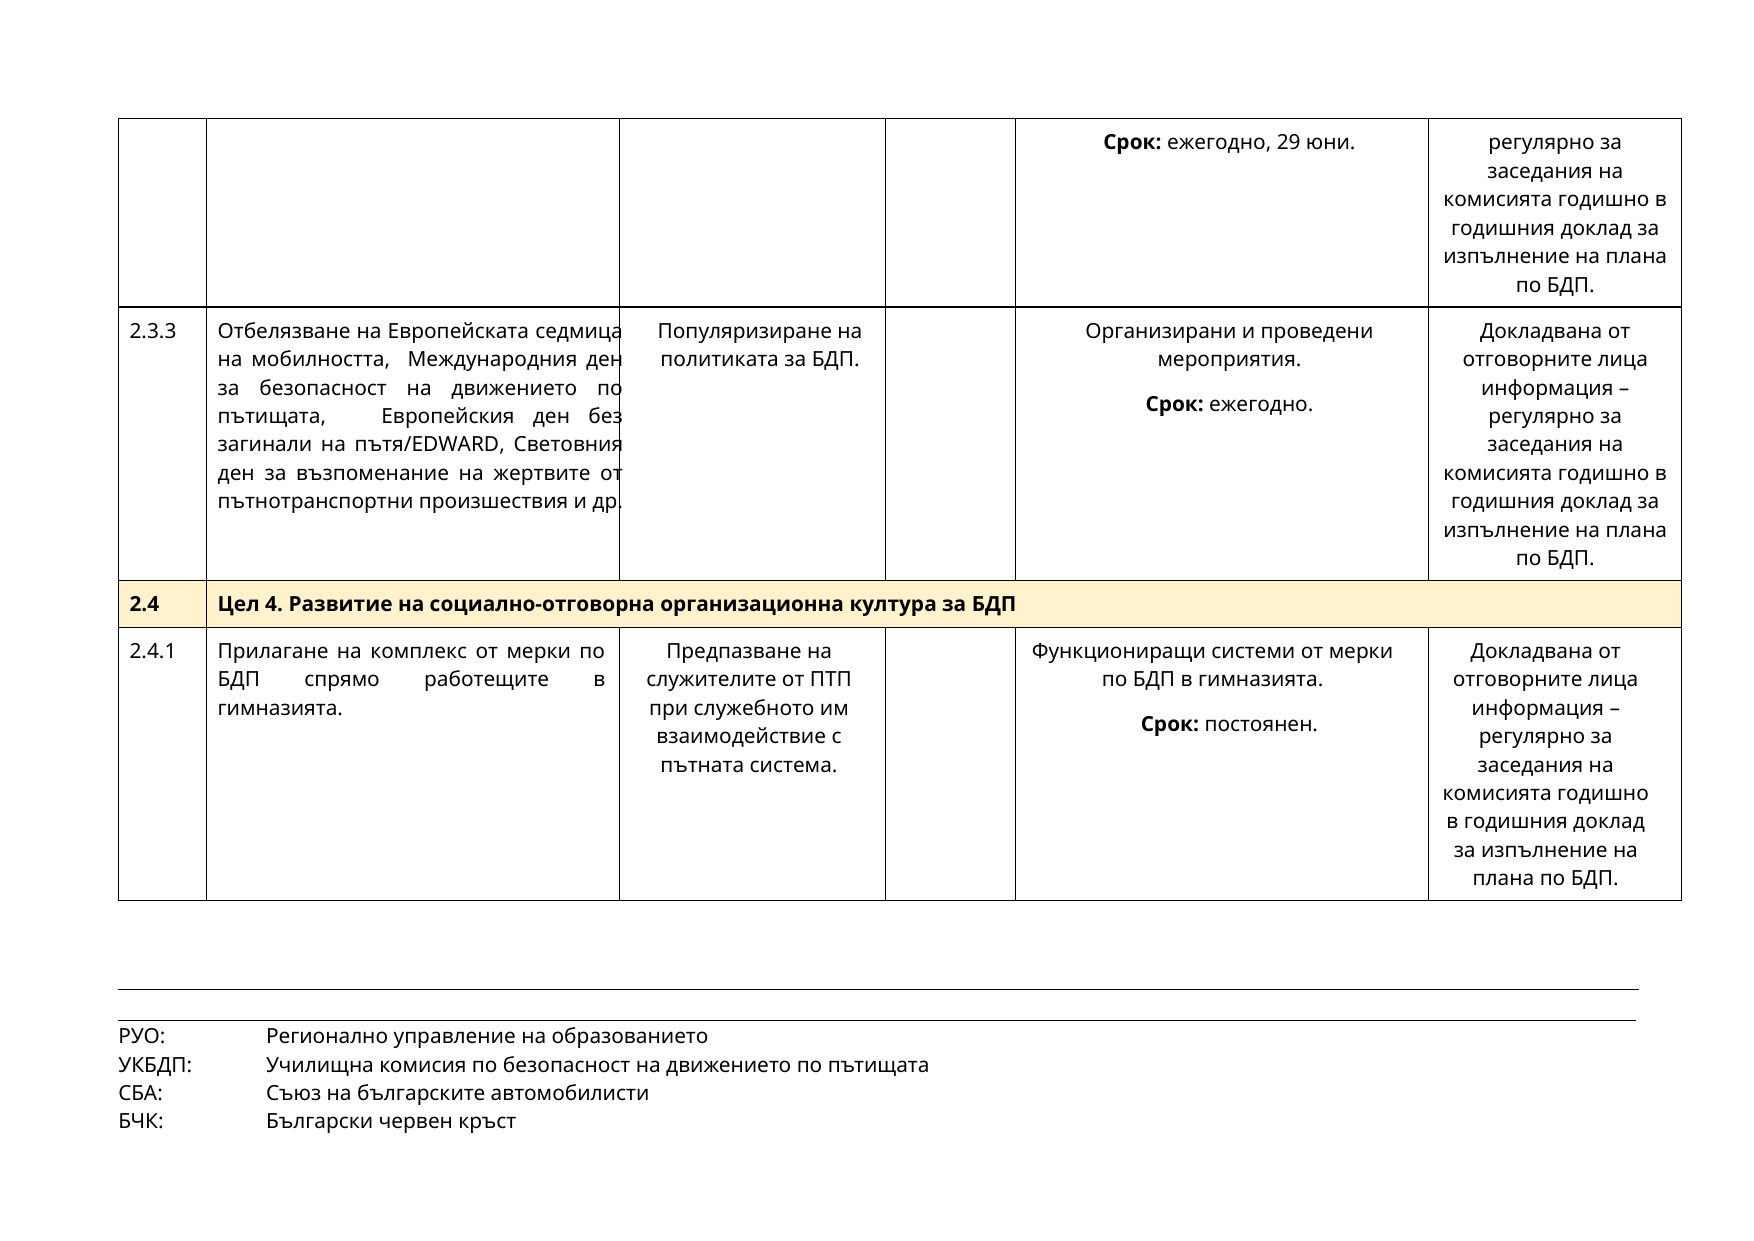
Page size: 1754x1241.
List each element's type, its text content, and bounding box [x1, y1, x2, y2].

table_cell Прилагане на комплекс от мерки по БДП спрямо работещите в гимназията. [207, 628, 619, 900]
table_cell Цел 4. Развитие на социално-отговорна организационна култура за БДП [207, 581, 1681, 627]
table_cell [886, 119, 1015, 306]
text РУО: Регионално управление на образованието [118, 1021, 1636, 1050]
table_cell Отбелязване на 29 юни – Деня на безопасността на движението по пътищата. [207, 119, 619, 306]
table_cell [886, 628, 1015, 900]
table_cell Докладвана от отговорните лица информация – регулярно за заседания на комисията годишно в годишния доклад за изпълнение на плана по БДП. [1429, 628, 1681, 900]
table_cell Популяризиране на политиката за БДП. [620, 308, 885, 580]
table_cell [119, 119, 206, 306]
table_cell 2.3.3 [119, 308, 206, 580]
table_cell Срок: ежегодно, 29 юни. [1016, 119, 1428, 306]
table_cell 2.4.1 [119, 628, 206, 900]
text УКБДП: Училищна комисия по безопасност на движението по пътищата [118, 1050, 1636, 1078]
table_cell Отбелязване на Европейската седмица на мобилността, Международния ден за безопасност на движението по пътищата, Европейския ден без загинали на пътя/EDWARD, Световния ден за възпоменание на жертвите от пътнотранспортни произшествия и др. [207, 308, 619, 580]
text СБА: Съюз на българските автомобилисти [118, 1078, 1636, 1107]
table_cell Докладвана от отговорните лица информация – регулярно за заседания на комисията годишно в годишния доклад за изпълнение на плана по БДП. [1429, 308, 1681, 580]
table_cell Предпазване на служителите от ПТП при служебното им взаимодействие с пътната система. [620, 628, 885, 900]
table_cell 2.4 [119, 581, 206, 627]
text БЧК: Български червен кръст [118, 1107, 1636, 1135]
table_cell [620, 119, 885, 306]
table_cell Функциониращи системи от мерки по БДП в гимназията. Срок: постоянен. [1016, 628, 1428, 900]
table_cell [886, 308, 1015, 580]
table_cell регулярно за заседания на комисията годишно в годишния доклад за изпълнение на плана по БДП. [1429, 119, 1681, 306]
table_cell Организирани и проведени мероприятия. Срок: ежегодно. [1016, 308, 1428, 580]
